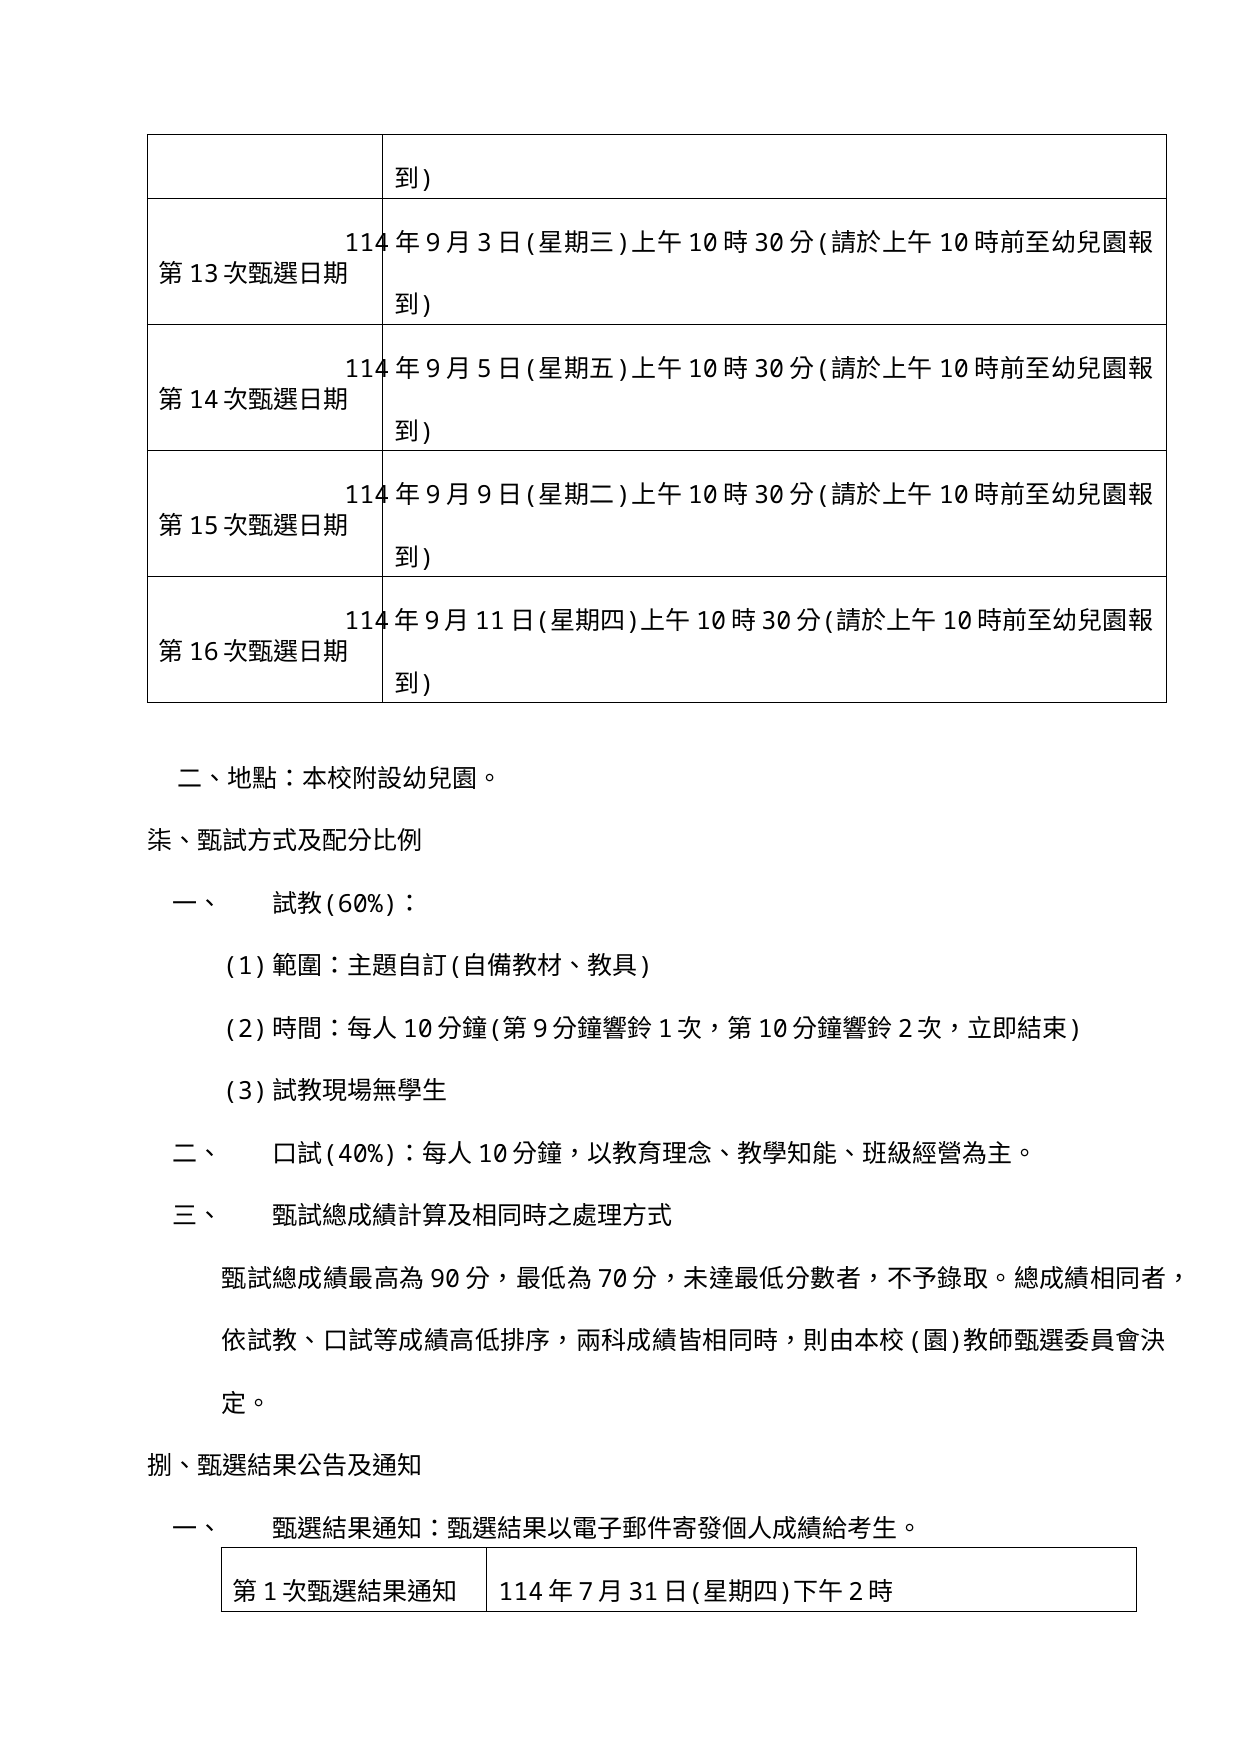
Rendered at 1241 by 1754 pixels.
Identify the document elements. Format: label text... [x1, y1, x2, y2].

table_cell 114年9月1日(星期一)上午10時30分(請於上午10時前至幼兒園報到) [383, 135, 1166, 198]
table_cell 114年9月3日(星期三)上午10時30分(請於上午10時前至幼兒園報到) [383, 199, 1166, 324]
text 捌、甄選結果公告及通知 [148, 1422, 1167, 1484]
list 試教(60%)： [173, 859, 1167, 922]
list 口試(40%)：每人10分鐘，以教育理念、教學知能、班級經營為主。 [173, 1109, 1167, 1172]
table_cell 第12次甄選日期 [148, 135, 382, 198]
list 試教現場無學生 [223, 1047, 1167, 1109]
table_cell 第14次甄選日期 [148, 325, 382, 450]
table_cell 第15次甄選日期 [148, 451, 382, 576]
table_cell 114年9月5日(星期五)上午10時30分(請於上午10時前至幼兒園報到) [383, 325, 1166, 450]
table_cell 114年9月9日(星期二)上午10時30分(請於上午10時前至幼兒園報到) [383, 451, 1166, 576]
text 甄試總成績最高為90分，最低為70分，未達最低分數者，不予錄取。總成績相同者，依試教、口試等成績高低排序，兩科成績皆相同時，則由本校(園)教師甄選委員會決定。 [221, 1234, 1167, 1422]
table_header 第1次甄選結果通知 [222, 1548, 486, 1611]
text 柒、甄試方式及配分比例 [148, 797, 1167, 859]
text 二、地點：本校附設幼兒園。 [148, 734, 1167, 797]
list 時間：每人10分鐘(第9分鐘響鈴1次，第10分鐘響鈴2次，立即結束) [223, 984, 1167, 1047]
table_cell 第16次甄選日期 [148, 577, 382, 702]
list 甄試總成績計算及相同時之處理方式 [173, 1172, 1167, 1234]
table_cell 第13次甄選日期 [148, 199, 382, 324]
table_header 114年7月31日(星期四)下午2時 公告在教育局資訊中心及本校(園)網站並通知錄取人員 [487, 1548, 1136, 1611]
table_cell 114年9月11日(星期四)上午10時30分(請於上午10時前至幼兒園報到) [383, 577, 1166, 702]
list 甄選結果通知：甄選結果以電子郵件寄發個人成績給考生。 [173, 1484, 1167, 1547]
list 範圍：主題自訂(自備教材、教具) [223, 922, 1167, 984]
